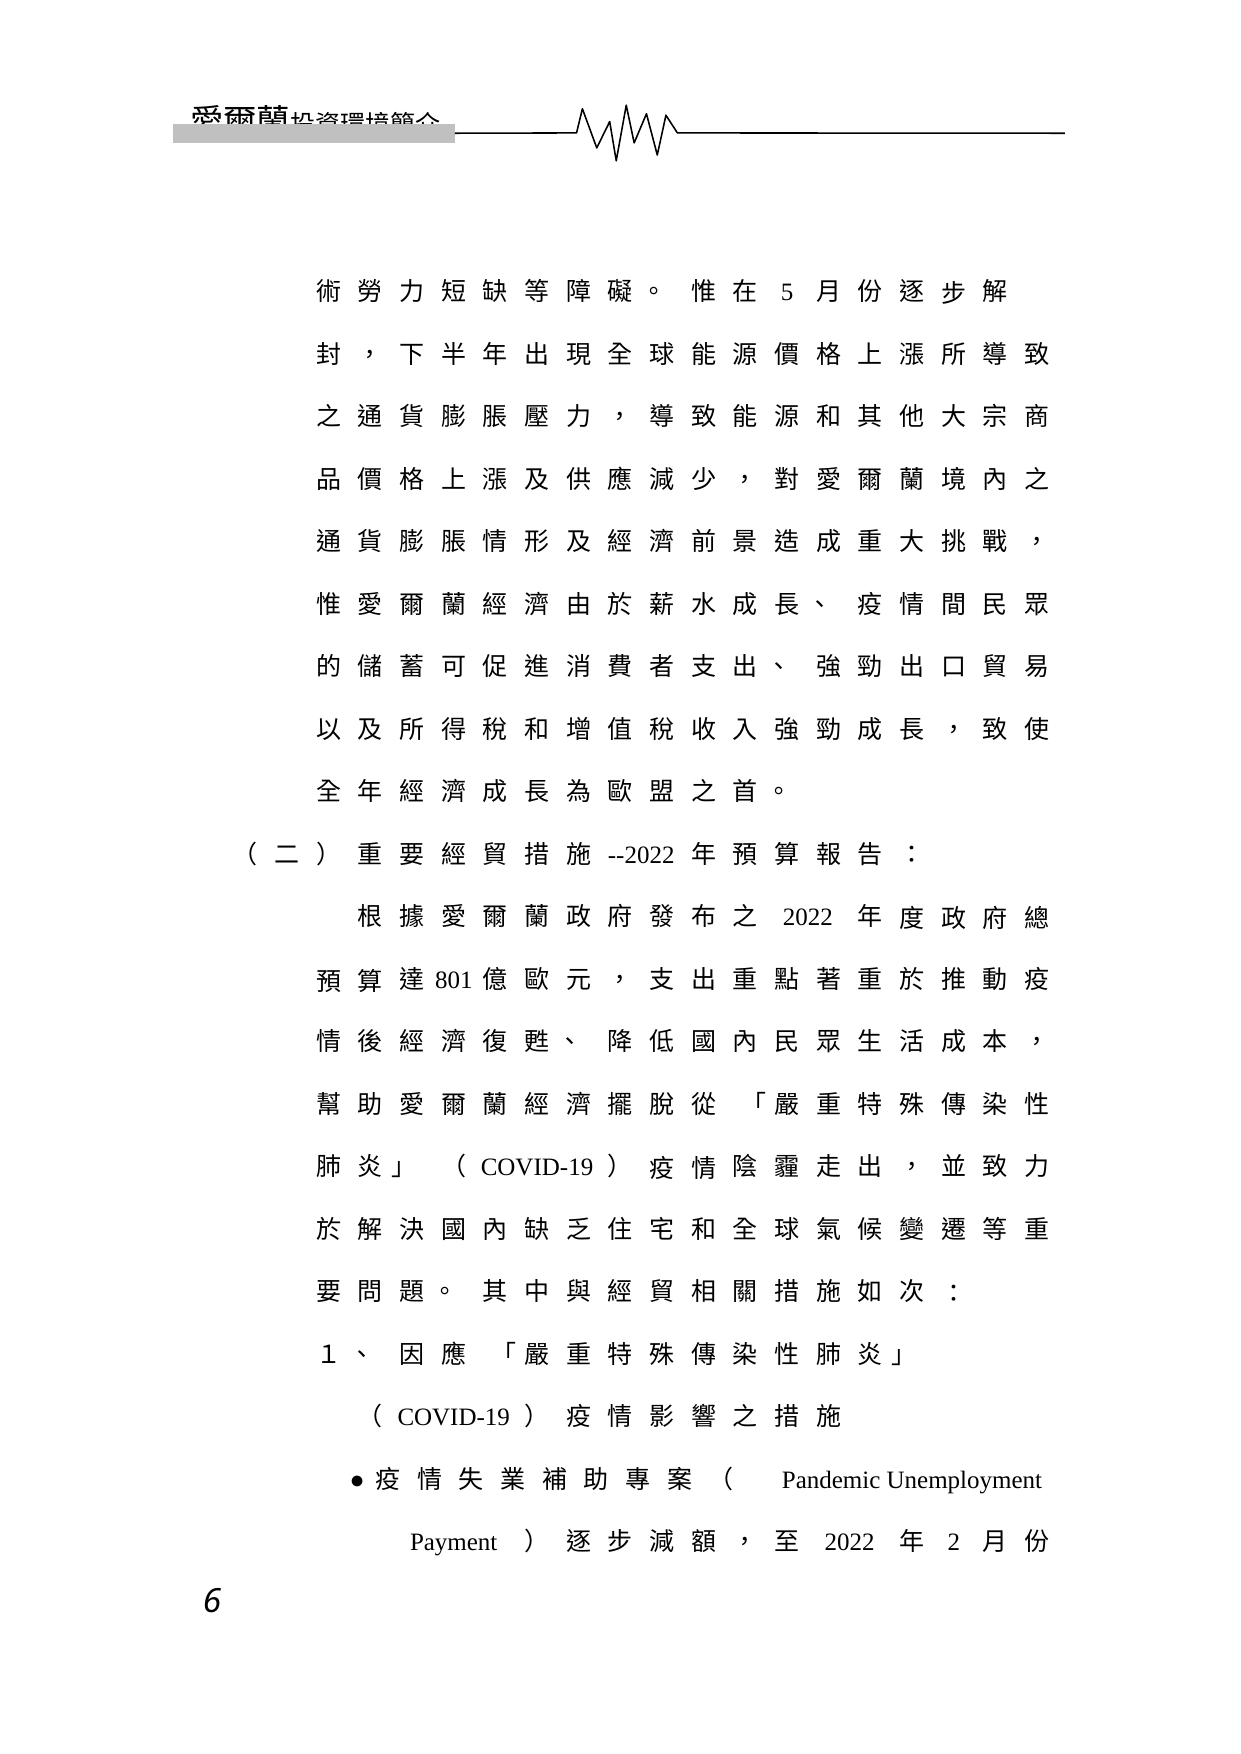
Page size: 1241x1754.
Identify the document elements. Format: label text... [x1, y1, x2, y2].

text 術勞力短缺等障礙。惟在5月份逐步解封，下半年出現全球能源價格上漲所導致之通貨膨脹壓力，導致能源和其他大宗商品價格上漲及供應減少，對愛爾蘭境內之通貨膨脹情形及經濟前景造成重大挑戰，惟愛爾蘭經濟由於薪水成長、疫情間民眾的儲蓄可促進消費者支出、強勁出口貿易以及所得稅和增值稅收入強勁成長，致使全年經濟成長為歐盟之首。 [281, 250, 1058, 813]
text ● 疫情失業補助專案（Pandemic Unemployment Payment）逐步減額，至2022年2月份 [330, 1438, 1058, 1563]
text 根據愛爾蘭政府發布之2022年度政府總預算達801億歐元，支出重點著重於推動疫情後經濟復甦、降低國內民眾生活成本，幫助愛爾蘭經濟擺脫從「嚴重特殊傳染性肺炎」（COVID-19）疫情陰霾走出，並致力於解決國內缺乏住宅和全球氣候變遷等重要問題。其中與經貿相關措施如次： [281, 875, 1058, 1313]
text １、因應「嚴重特殊傳染性肺炎」（COVID-19）疫情影響之措施 [281, 1313, 1058, 1438]
text （二）重要經貿措施--2022年預算報告： [207, 813, 1058, 875]
